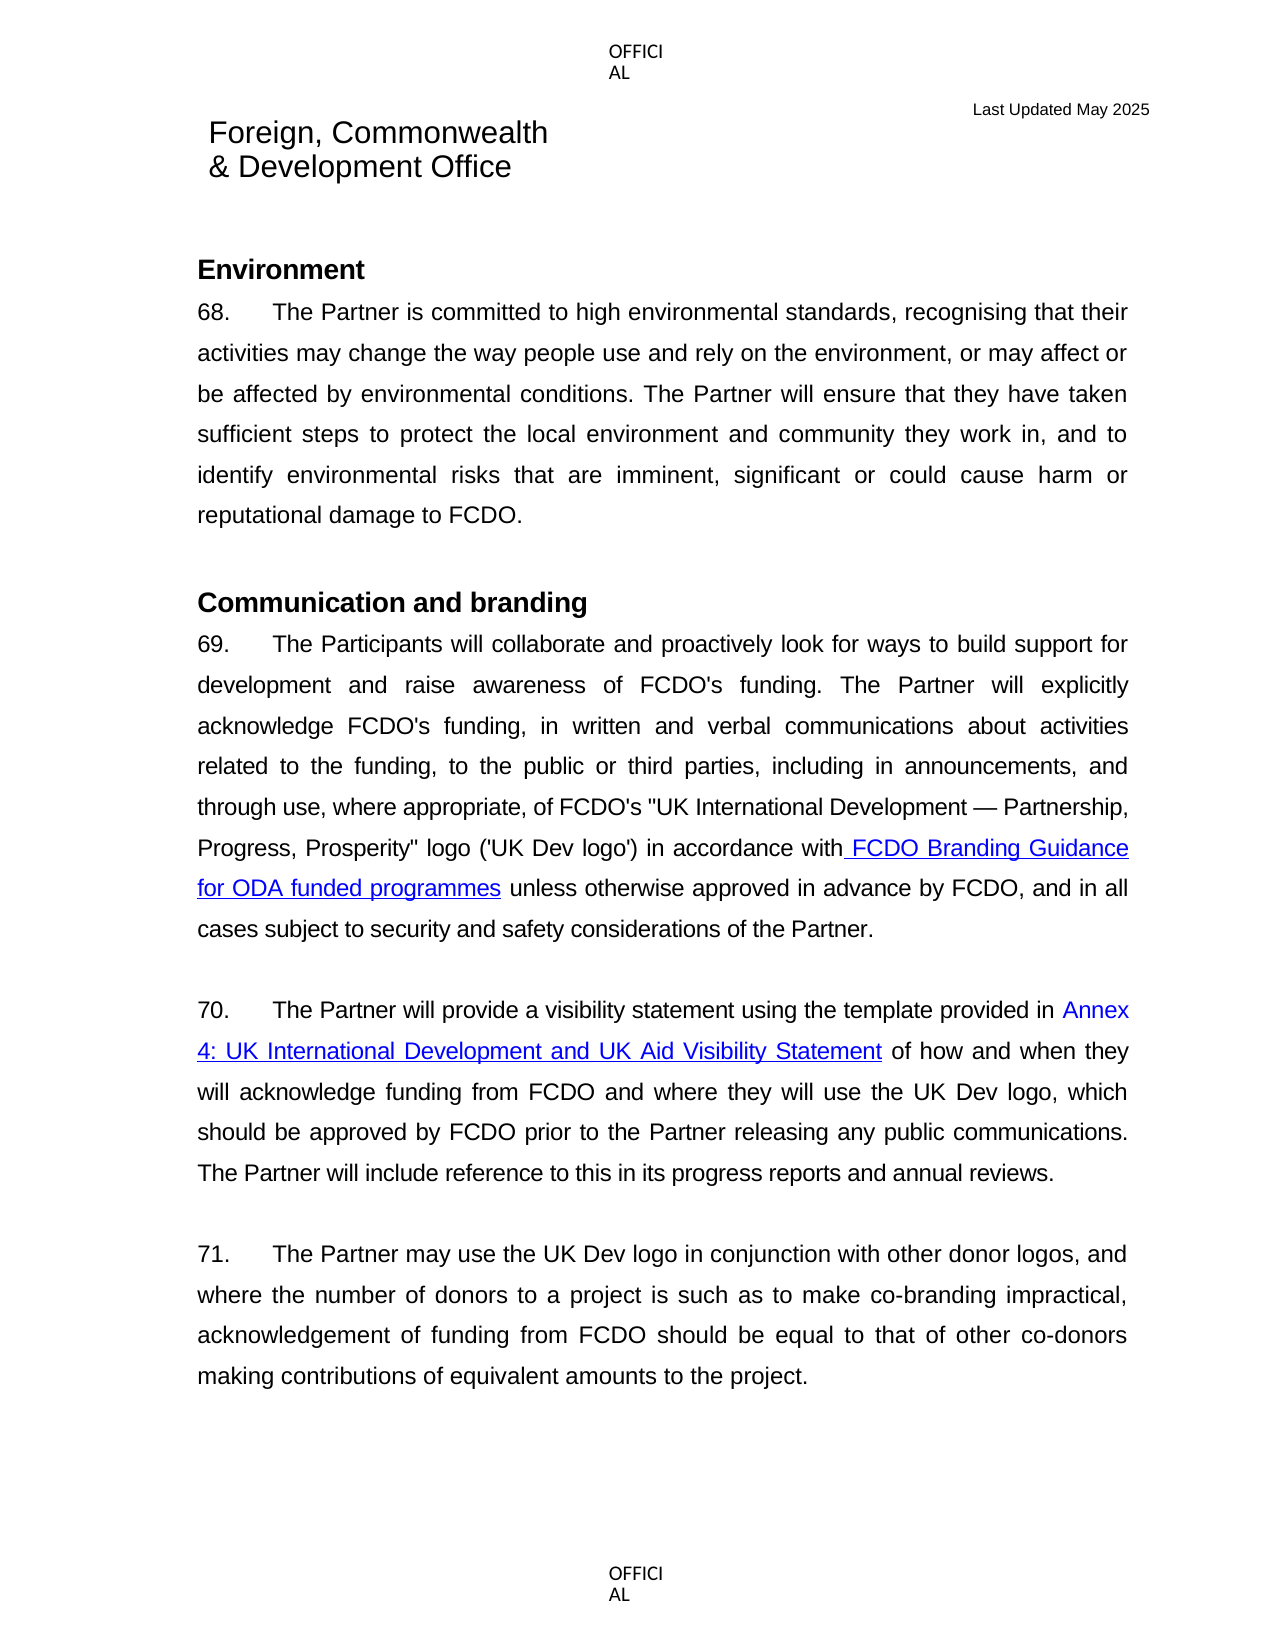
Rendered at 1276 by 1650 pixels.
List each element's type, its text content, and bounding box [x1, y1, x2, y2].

list The Partner will provide a visibility statement using the template provided in Annex 4: UK International Development and UK Aid Visibility Statement of how and when they will acknowledge funding from FCDO and where they will use the UK Dev logo, which should be approved by FCDO prior to the Partner releasing any public communications. The Partner will include reference to this in its progress reports and annual reviews. [197, 986, 1129, 1189]
table_header Foreign, Commonwealth & Development Office [197, 100, 763, 186]
text Environment [197, 256, 1152, 285]
list The Partner may use the UK Dev logo in conjunction with other donor logos, and where the number of donors to a project is such as to make co-branding impractical, acknowledgement of funding from FCDO should be equal to that of other co-donors making contributions of equivalent amounts to the project. [197, 1230, 1129, 1393]
table_header Last Updated May 2025 [763, 100, 1152, 186]
list The Partner is committed to high environmental standards, recognising that their activities may change the way people use and rely on the environment, or may affect or be affected by environmental conditions. The Partner will ensure that they have taken sufficient steps to protect the local environment and community they work in, and to identify environmental risks that are imminent, significant or could cause harm or reputational damage to FCDO. [197, 288, 1129, 532]
list The Participants will collaborate and proactively look for ways to build support for development and raise awareness of FCDO's funding. The Partner will explicitly acknowledge FCDO's funding, in written and verbal communications about activities related to the funding, to the public or third parties, including in announcements, and through use, where appropriate, of FCDO's "UK International Development — Partnership, Progress, Prosperity" logo ('UK Dev logo') in accordance with FCDO Branding Guidance for ODA funded programmes unless otherwise approved in advance by FCDO, and in all cases subject to security and safety considerations of the Partner. [197, 620, 1129, 945]
text Communication and branding [197, 588, 1152, 618]
